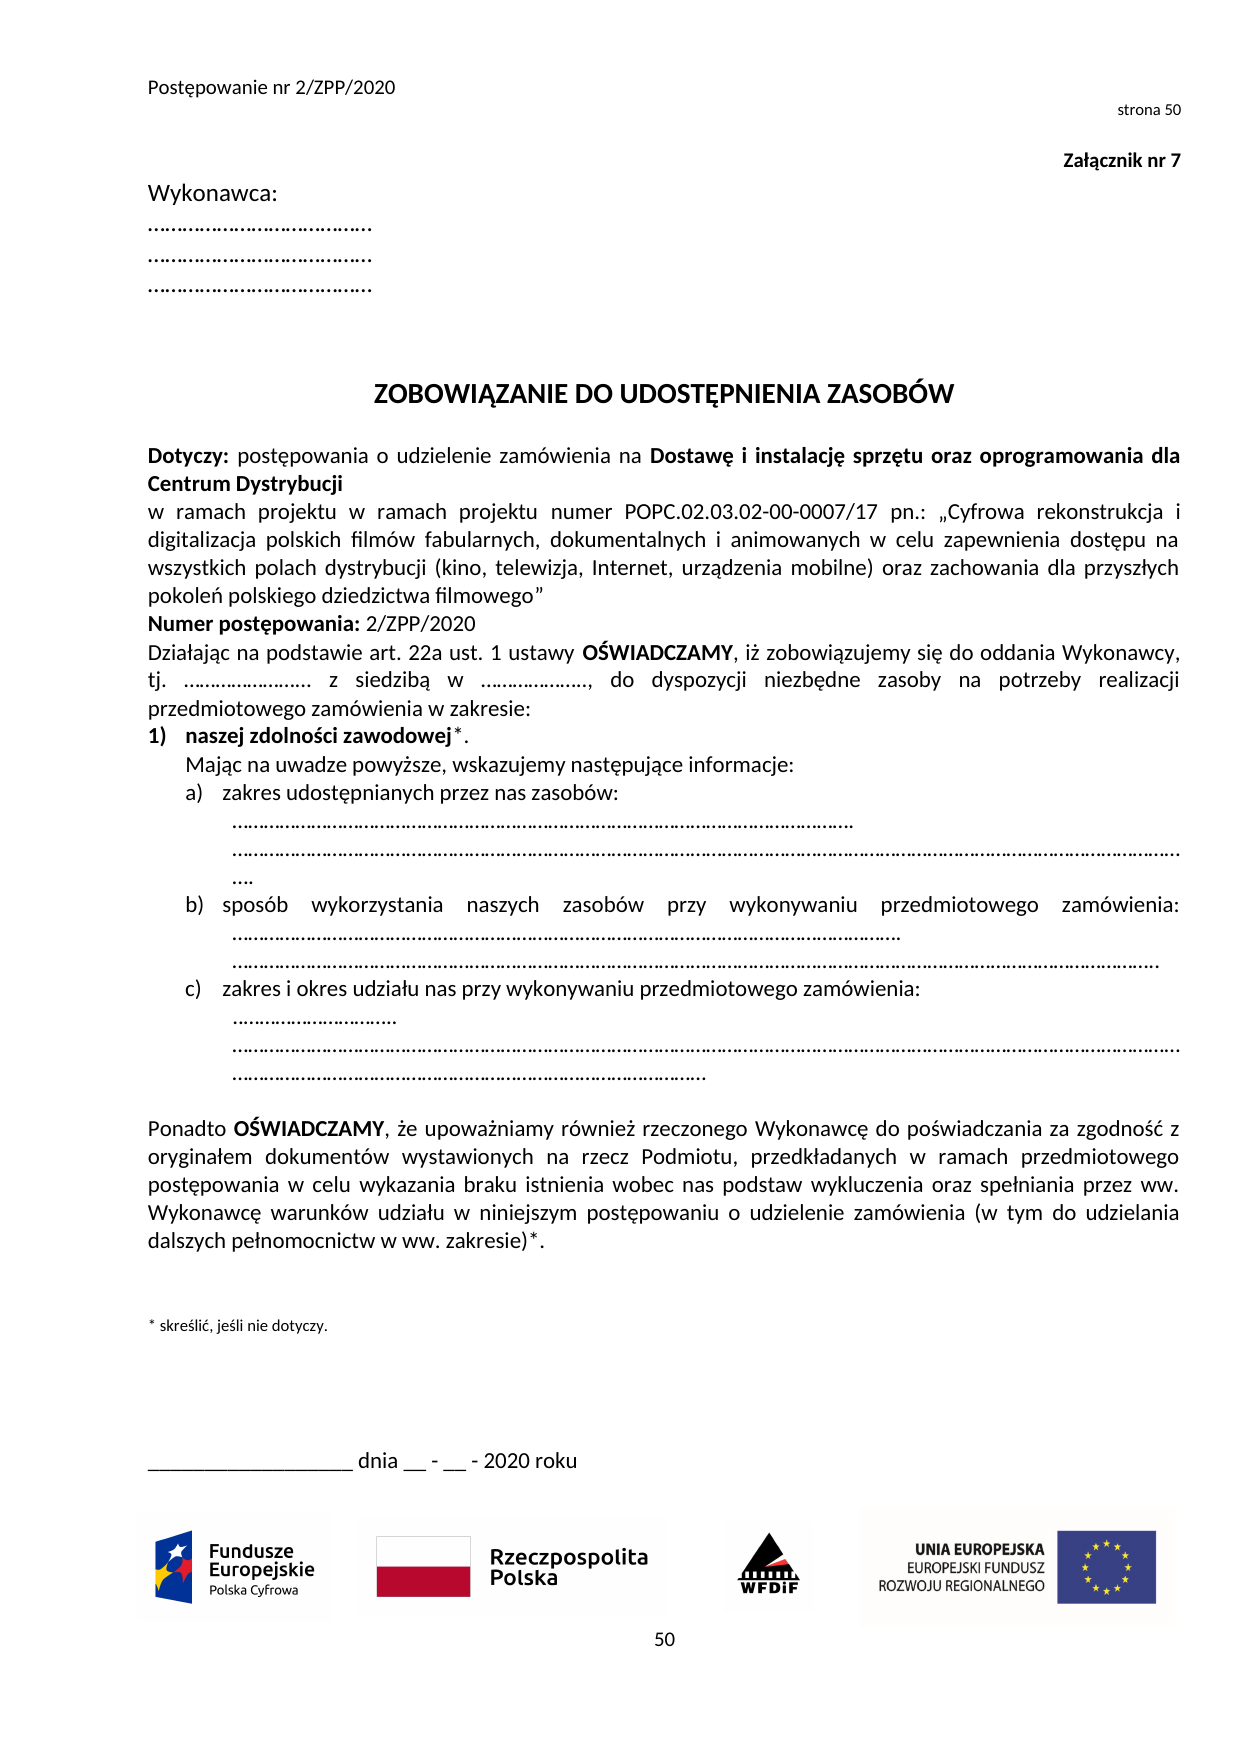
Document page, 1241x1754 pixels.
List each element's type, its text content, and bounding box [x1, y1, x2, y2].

list sposób wykorzystania naszych zasobów przy wykonywaniu przedmiotowego zamówienia: ……………………………………………………………………………………………………………….………………………………………………………………………………………………………………………………………………………….. [185, 890, 1181, 974]
text ZOBOWIĄZANIE DO UDOSTĘPNIENIA ZASOBÓW [148, 375, 1181, 411]
text Dotyczy: postępowania o udzielenie zamówienia na Dostawę i instalację sprzętu oraz oprogramowania dla Centrum Dystrybucji [148, 441, 1181, 497]
table_header __________________ dnia __ - __ - 2020 roku [136, 1403, 727, 1473]
text Załącznik nr 7 [148, 148, 1181, 173]
text Numer postępowania: 2/ZPP/2020 [148, 609, 1181, 638]
text Działając na podstawie art. 22a ust. 1 ustawy OŚWIADCZAMY, iż zobowiązujemy się do oddania Wykonawcy, tj. …………………... z siedzibą w ……………….., do dyspozycji niezbędne zasoby na potrzeby realizacji przedmiotowego zamówienia w zakresie: [148, 638, 1181, 722]
picture [723, 1521, 814, 1613]
text ………………………………… [148, 238, 1181, 268]
text ………………………………… [148, 207, 1181, 238]
picture [356, 1516, 668, 1617]
text ………………………………… [148, 268, 1181, 299]
text ……………………………………………………………………………………………………….…………………………………………………………………………………………………………………………………………………………………. [232, 806, 1181, 890]
table_header [727, 1403, 1099, 1473]
text w ramach projektu w ramach projektu numer POPC.02.03.02-00-0007/17 pn.: „Cyfrowa rekonstrukcja i digitalizacja polskich filmów fabularnych, dokumentalnych i animowanych w celu zapewnienia dostępu na wszystkich polach dystrybucji (kino, telewizja, Internet, urządzenia mobilne) oraz zachowania dla przyszłych pokoleń polskiego dziedzictwa filmowego” [148, 497, 1181, 609]
text * skreślić, jeśli nie dotyczy. [148, 1315, 1181, 1335]
list zakres udostępnianych przez nas zasobów: [185, 778, 1181, 806]
list naszej zdolności zawodowej*. [148, 722, 1181, 750]
picture [137, 1512, 331, 1622]
text ..………………………..……………………………………………………………………………………………………………………………………………………………………………………………………………………………………………… [232, 1002, 1181, 1086]
picture [859, 1507, 1175, 1627]
text Wykonawca: [148, 177, 1181, 207]
list zakres i okres udziału nas przy wykonywaniu przedmiotowego zamówienia: [185, 974, 1181, 1002]
text Ponadto OŚWIADCZAMY, że upoważniamy również rzeczonego Wykonawcę do poświadczania za zgodność z oryginałem dokumentów wystawionych na rzecz Podmiotu, przedkładanych w ramach przedmiotowego postępowania w celu wykazania braku istnienia wobec nas podstaw wykluczenia oraz spełniania przez ww. Wykonawcę warunków udziału w niniejszym postępowaniu o udzielenie zamówienia (w tym do udzielania dalszych pełnomocnictw w ww. zakresie)*. [148, 1114, 1181, 1254]
text Mając na uwadze powyższe, wskazujemy następujące informacje: [185, 750, 1181, 778]
